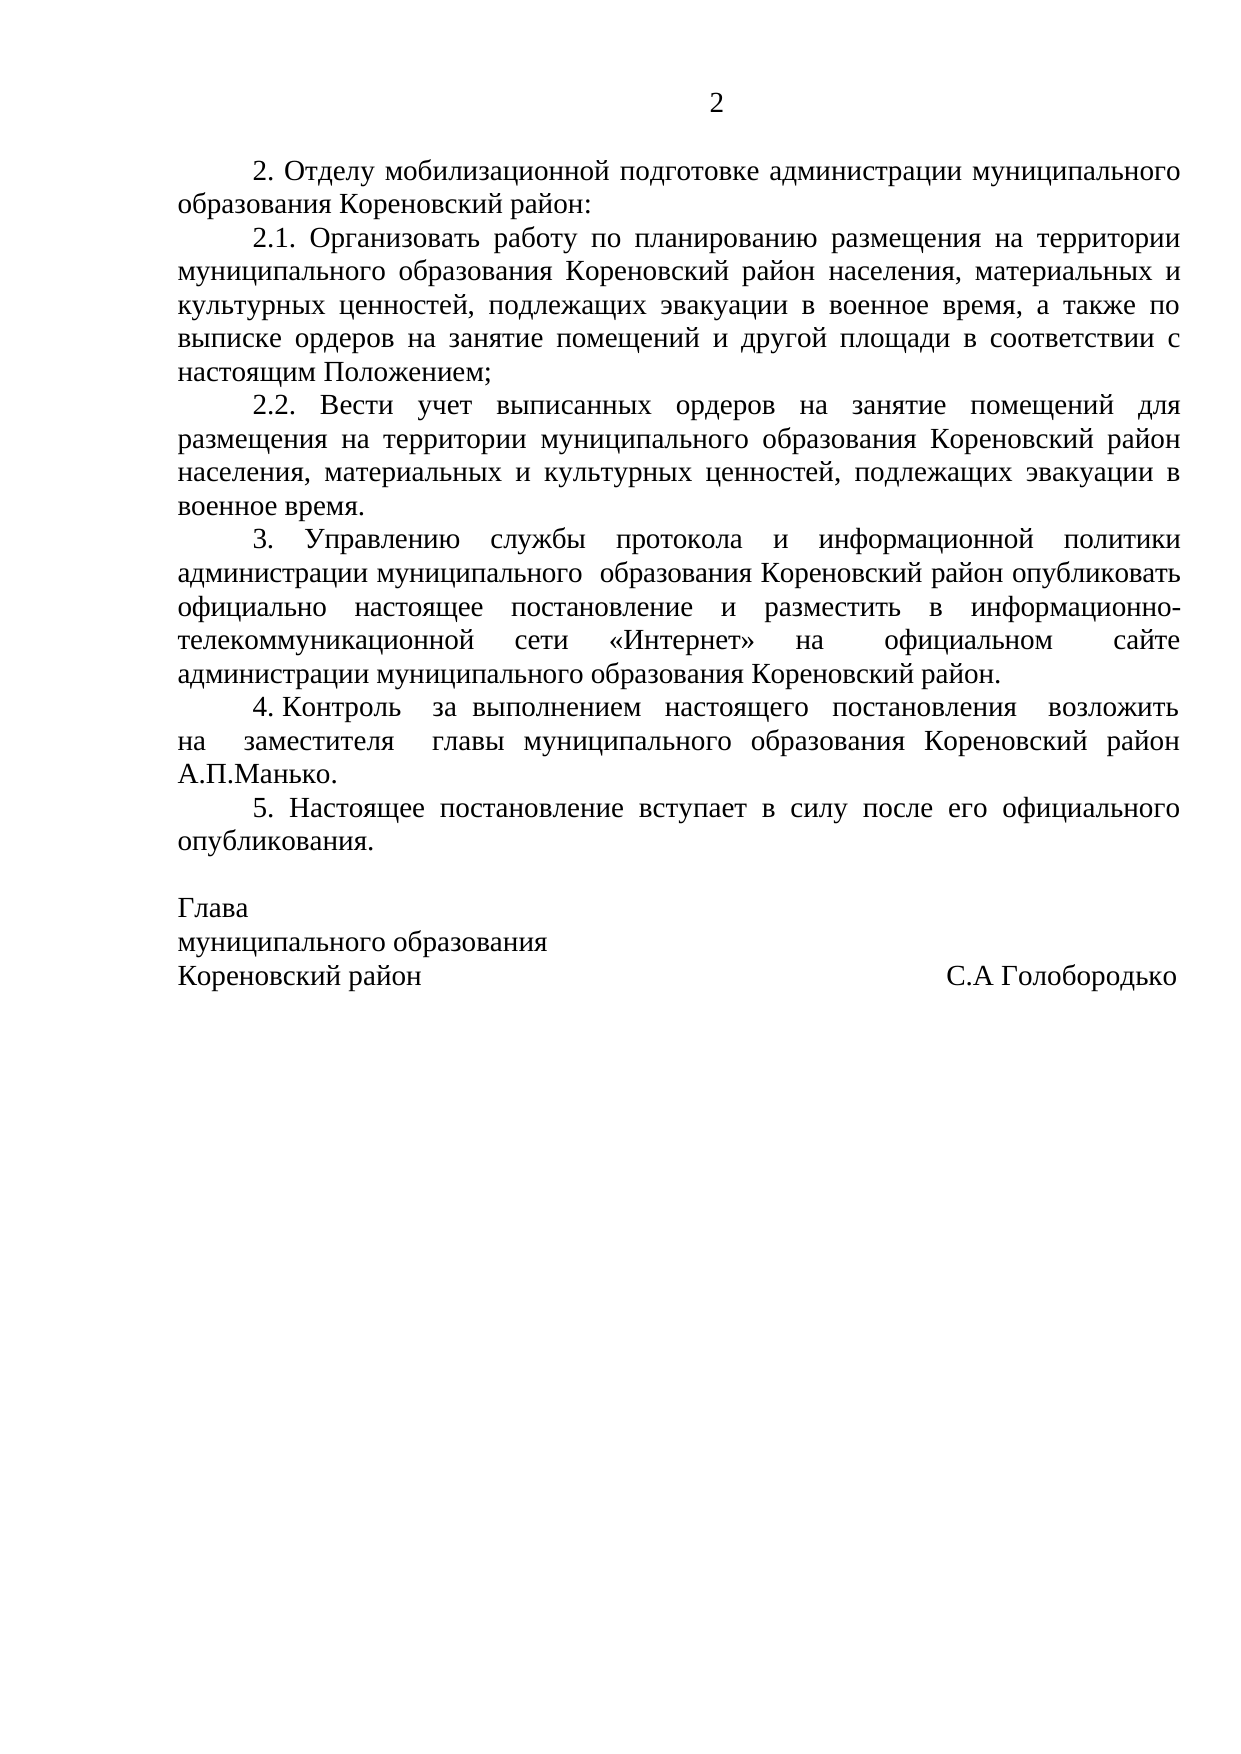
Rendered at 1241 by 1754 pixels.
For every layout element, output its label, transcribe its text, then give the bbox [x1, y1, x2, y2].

text 2.2. Вести учет выписанных ордеров на занятие помещений для размещения на территории муниципального образования Кореновский район населения, материальных и культурных ценностей, подлежащих эвакуации в военное время. [177, 387, 1181, 522]
text 2.1. Организовать работу по планированию размещения на территории муниципального образования Кореновский район населения, материальных и культурных ценностей, подлежащих эвакуации в военное время, а также по выписке ордеров на занятие помещений и другой площади в соответствии с настоящим Положением; [177, 220, 1181, 387]
text 3. Управлению службы протокола и информационной политики администрации муниципального образования Кореновский район опубликовать официально настоящее постановление и разместить в информационно-телекоммуникационной сети «Интернет» на официальном сайте администрации муниципального образования Кореновский район. [177, 522, 1181, 689]
text 5. Настоящее постановление вступает в силу после его официального опубликования. [177, 790, 1181, 857]
text муниципального образования [177, 924, 1181, 958]
text 4. Контроль за выполнением настоящего постановления возложить на заместителя главы муниципального образования Кореновский район А.П.Манько. [177, 689, 1181, 790]
text 2. Отделу мобилизационной подготовке администрации муниципального образования Кореновский район: [177, 153, 1181, 220]
text Глава [177, 891, 1181, 924]
text 2 [177, 86, 1181, 119]
text Кореновский район С.А Голобородько [177, 958, 1181, 991]
